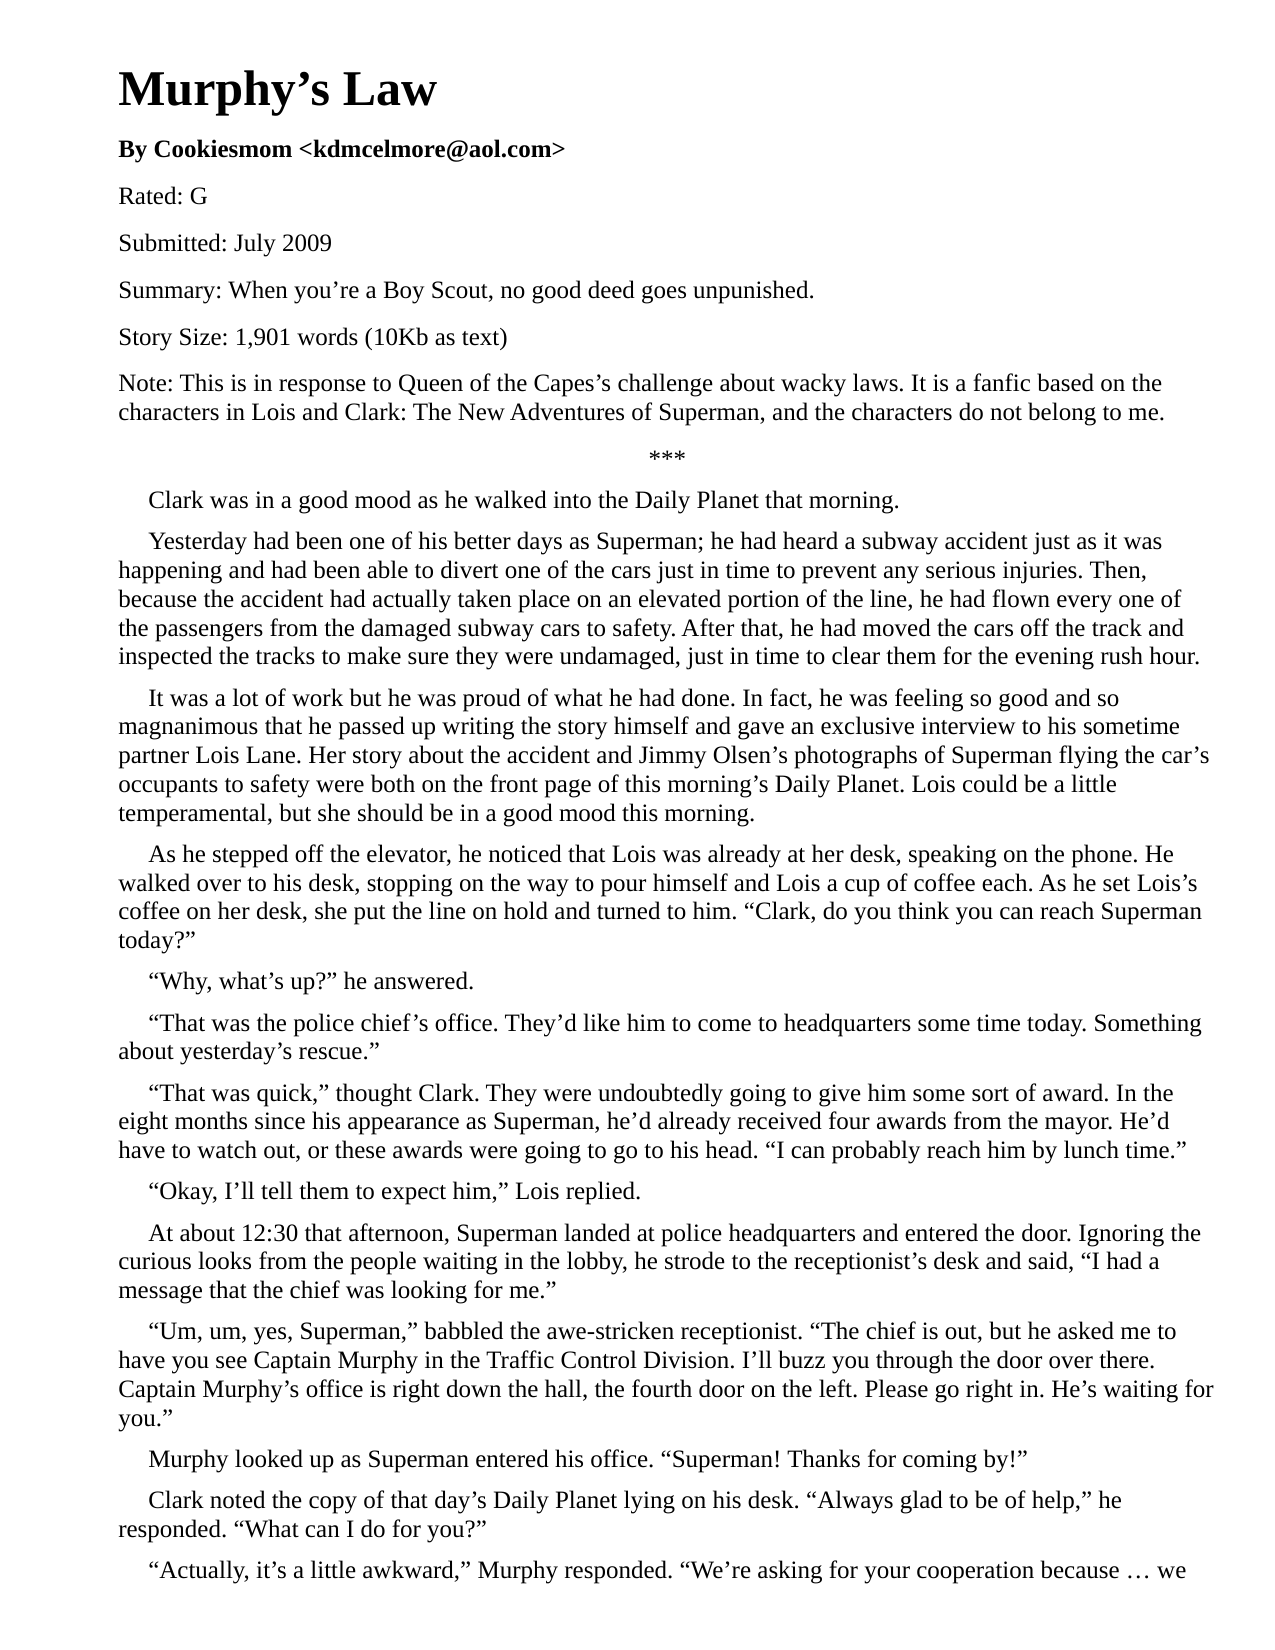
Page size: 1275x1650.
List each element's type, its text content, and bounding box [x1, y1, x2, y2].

text “Okay, I’ll tell them to expect him,” Lois replied. [118, 1176, 1216, 1205]
text *** [118, 444, 1216, 473]
text Rated: G [118, 181, 1216, 210]
text Note: This is in response to Queen of the Capes’s challenge about wacky laws. It is a fanfic based on the characters in Lois and Clark: The New Adventures of Superman, and the characters do not belong to me. [118, 368, 1216, 426]
text “That was quick,” thought Clark. They were undoubtedly going to give him some sort of award. In the eight months since his appearance as Superman, he’d already received four awards from the mayor. He’d have to watch out, or these awards were going to go to his head. “I can probably reach him by lunch time.” [118, 1078, 1216, 1164]
text By Cookiesmom <kdmcelmore@aol.com> [118, 134, 1216, 163]
text It was a lot of work but he was proud of what he had done. In fact, he was feeling so good and so magnanimous that he passed up writing the story himself and gave an exclusive interview to his sometime partner Lois Lane. Her story about the accident and Jimmy Olsen’s photographs of Superman flying the car’s occupants to safety were both on the front page of this morning’s Daily Planet. Lois could be a little temperamental, but she should be in a good mood this morning. [118, 683, 1216, 826]
text Yesterday had been one of his better days as Superman; he had heard a subway accident just as it was happening and had been able to divert one of the cars just in time to prevent any serious injuries. Then, because the accident had actually taken place on an elevated portion of the line, he had flown every one of the passengers from the damaged subway cars to safety. After that, he had moved the cars off the track and inspected the tracks to make sure they were undamaged, just in time to clear them for the evening rush hour. [118, 526, 1216, 670]
text As he stepped off the elevator, he noticed that Lois was already at her desk, speaking on the phone. He walked over to his desk, stopping on the way to pour himself and Lois a cup of coffee each. As he set Lois’s coffee on her desk, she put the line on hold and turned to him. “Clark, do you think you can reach Superman today?” [118, 839, 1216, 954]
text Murphy looked up as Superman entered his office. “Superman! Thanks for coming by!” [118, 1444, 1216, 1473]
text Story Size: 1,901 words (10Kb as text) [118, 322, 1216, 350]
text At about 12:30 that afternoon, Superman landed at police headquarters and entered the door. Ignoring the curious looks from the people waiting in the lobby, he strode to the receptionist’s desk and said, “I had a message that the chief was looking for me.” [118, 1218, 1216, 1304]
text “Actually, it’s a little awkward,” Murphy responded. “We’re asking for your cooperation because … we [118, 1555, 1216, 1584]
text “That was the police chief’s office. They’d like him to come to headquarters some time today. Something about yesterday’s rescue.” [118, 1008, 1216, 1065]
text “Why, what’s up?” he answered. [118, 966, 1216, 995]
text “Um, um, yes, Superman,” babbled the awe-stricken receptionist. “The chief is out, but he asked me to have you see Captain Murphy in the Traffic Control Division. I’ll buzz you through the door over there. Captain Murphy’s office is right down the hall, the fourth door on the left. Please go right in. He’s waiting for you.” [118, 1316, 1216, 1431]
text Submitted: July 2009 [118, 228, 1216, 257]
text Clark was in a good mood as he walked into the Daily Planet that morning. [118, 485, 1216, 514]
text Clark noted the copy of that day’s Daily Planet lying on his desk. “Always glad to be of help,” he responded. “What can I do for you?” [118, 1485, 1216, 1543]
subtitle Murphy’s Law [118, 59, 1216, 117]
text Summary: When you’re a Boy Scout, no good deed goes unpunished. [118, 275, 1216, 304]
